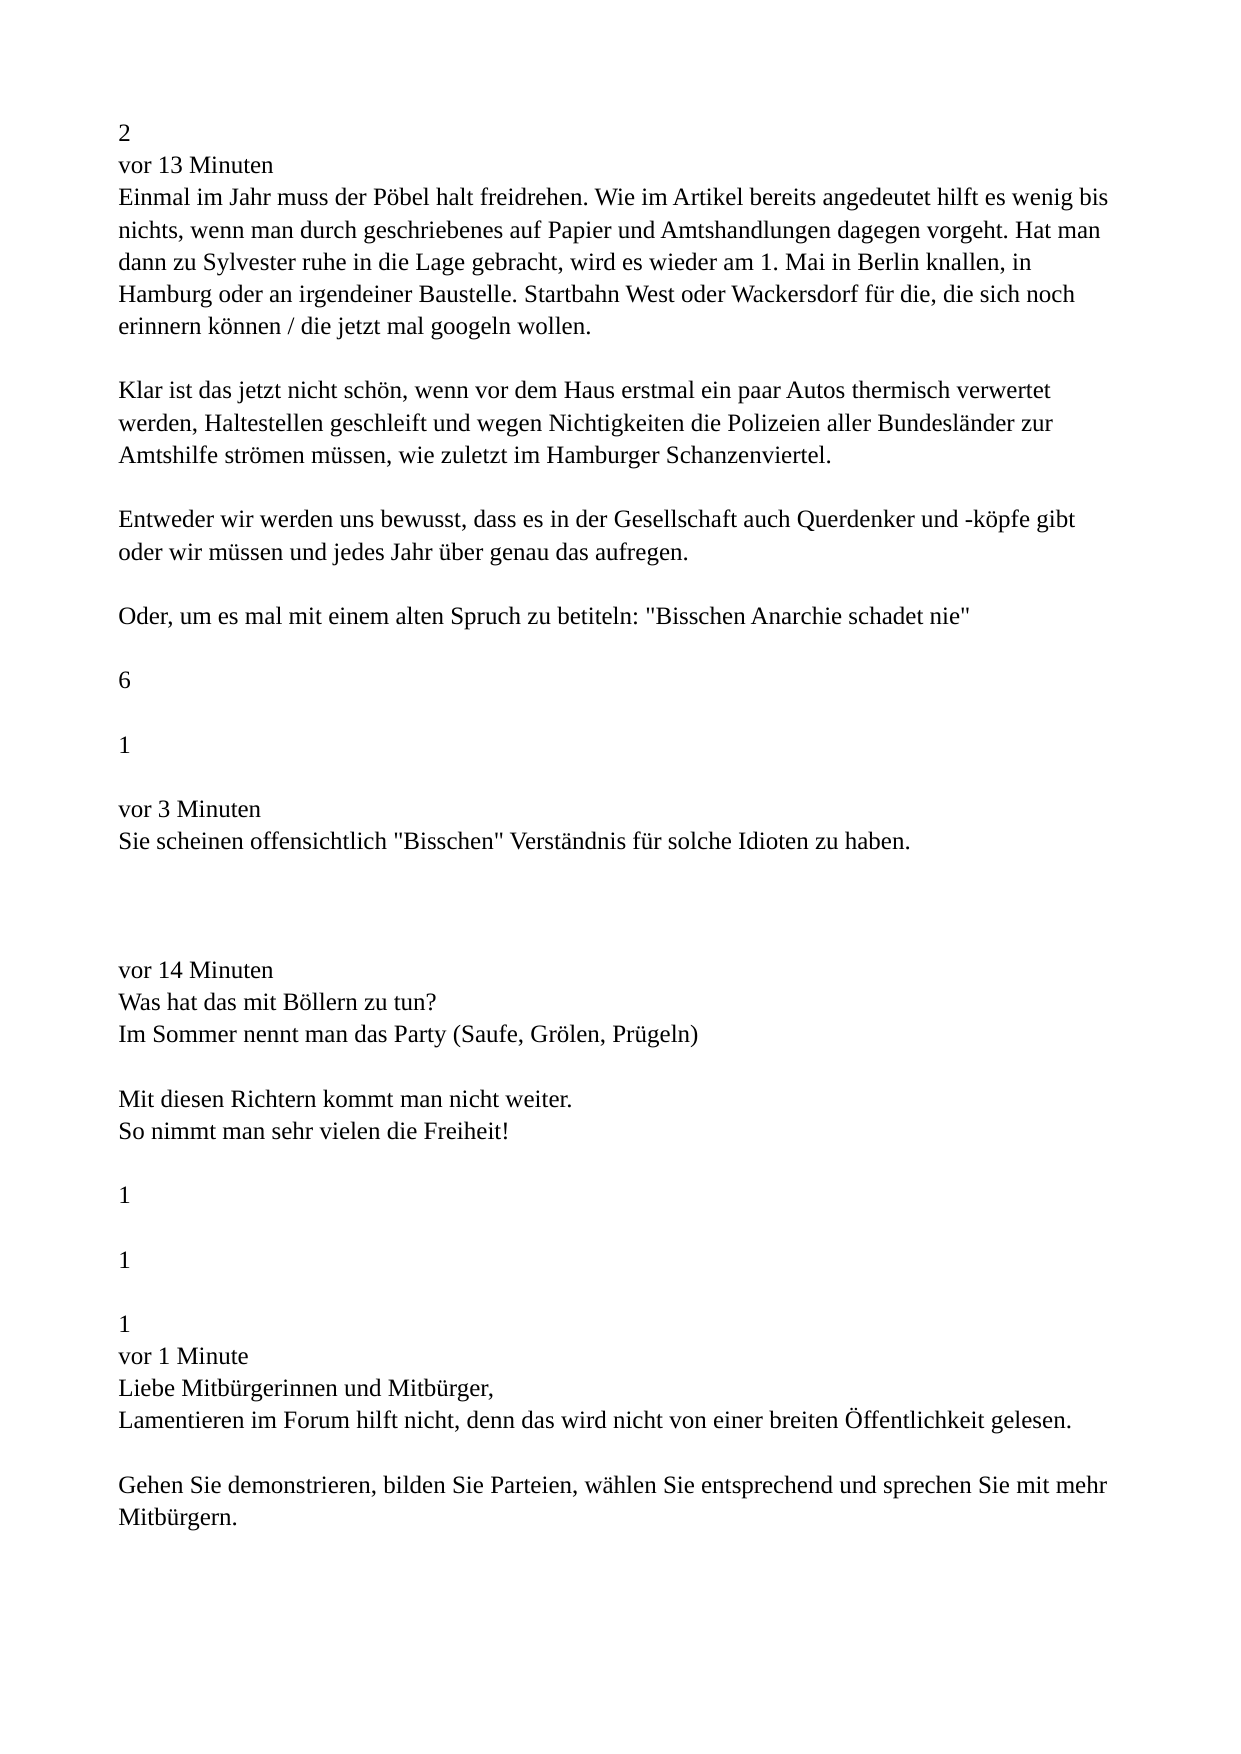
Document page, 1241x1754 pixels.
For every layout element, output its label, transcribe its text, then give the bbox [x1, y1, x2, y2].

text Entweder wir werden uns bewusst, dass es in der Gesellschaft auch Querdenker und -köpfe gibt oder wir müssen und jedes Jahr über genau das aufregen. [118, 504, 1122, 565]
text 1 [118, 1245, 1122, 1273]
text So nimmt man sehr vielen die Freiheit! [118, 1116, 1122, 1145]
text vor 14 Minuten [118, 955, 1122, 984]
text 1 [118, 730, 1122, 758]
text Gehen Sie demonstrieren, bilden Sie Parteien, wählen Sie entsprechend und sprechen Sie mit mehr Mitbürgern. [118, 1470, 1122, 1531]
text 2 [118, 118, 1122, 147]
text vor 3 Minuten [118, 794, 1122, 823]
text vor 1 Minute [118, 1341, 1122, 1370]
text 1 [118, 1309, 1122, 1338]
text Lamentieren im Forum hilft nicht, denn das wird nicht von einer breiten Öffentlichkeit gelesen. [118, 1406, 1122, 1434]
text Mit diesen Richtern kommt man nicht weiter. [118, 1084, 1122, 1112]
text Im Sommer nennt man das Party (Saufe, Grölen, Prügeln) [118, 1019, 1122, 1048]
text Was hat das mit Böllern zu tun? [118, 987, 1122, 1016]
text 6 [118, 665, 1122, 694]
text Sie scheinen offensichtlich "Bisschen" Verständnis für solche Idioten zu haben. [118, 826, 1122, 855]
text vor 13 Minuten [118, 150, 1122, 179]
text Oder, um es mal mit einem alten Spruch zu betiteln: "Bisschen Anarchie schadet nie" [118, 601, 1122, 630]
text Liebe Mitbürgerinnen und Mitbürger, [118, 1373, 1122, 1402]
text Einmal im Jahr muss der Pöbel halt freidrehen. Wie im Artikel bereits angedeutet hilft es wenig bis nichts, wenn man durch geschriebenes auf Papier und Amtshandlungen dagegen vorgeht. Hat man dann zu Sylvester ruhe in die Lage gebracht, wird es wieder am 1. Mai in Berlin knallen, in Hamburg oder an irgendeiner Baustelle. Startbahn West oder Wackersdorf für die, die sich noch erinnern können / die jetzt mal googeln wollen. [118, 182, 1122, 340]
text Klar ist das jetzt nicht schön, wenn vor dem Haus erstmal ein paar Autos thermisch verwertet werden, Haltestellen geschleift und wegen Nichtigkeiten die Polizeien aller Bundesländer zur Amtshilfe strömen müssen, wie zuletzt im Hamburger Schanzenviertel. [118, 376, 1122, 469]
text 1 [118, 1180, 1122, 1209]
